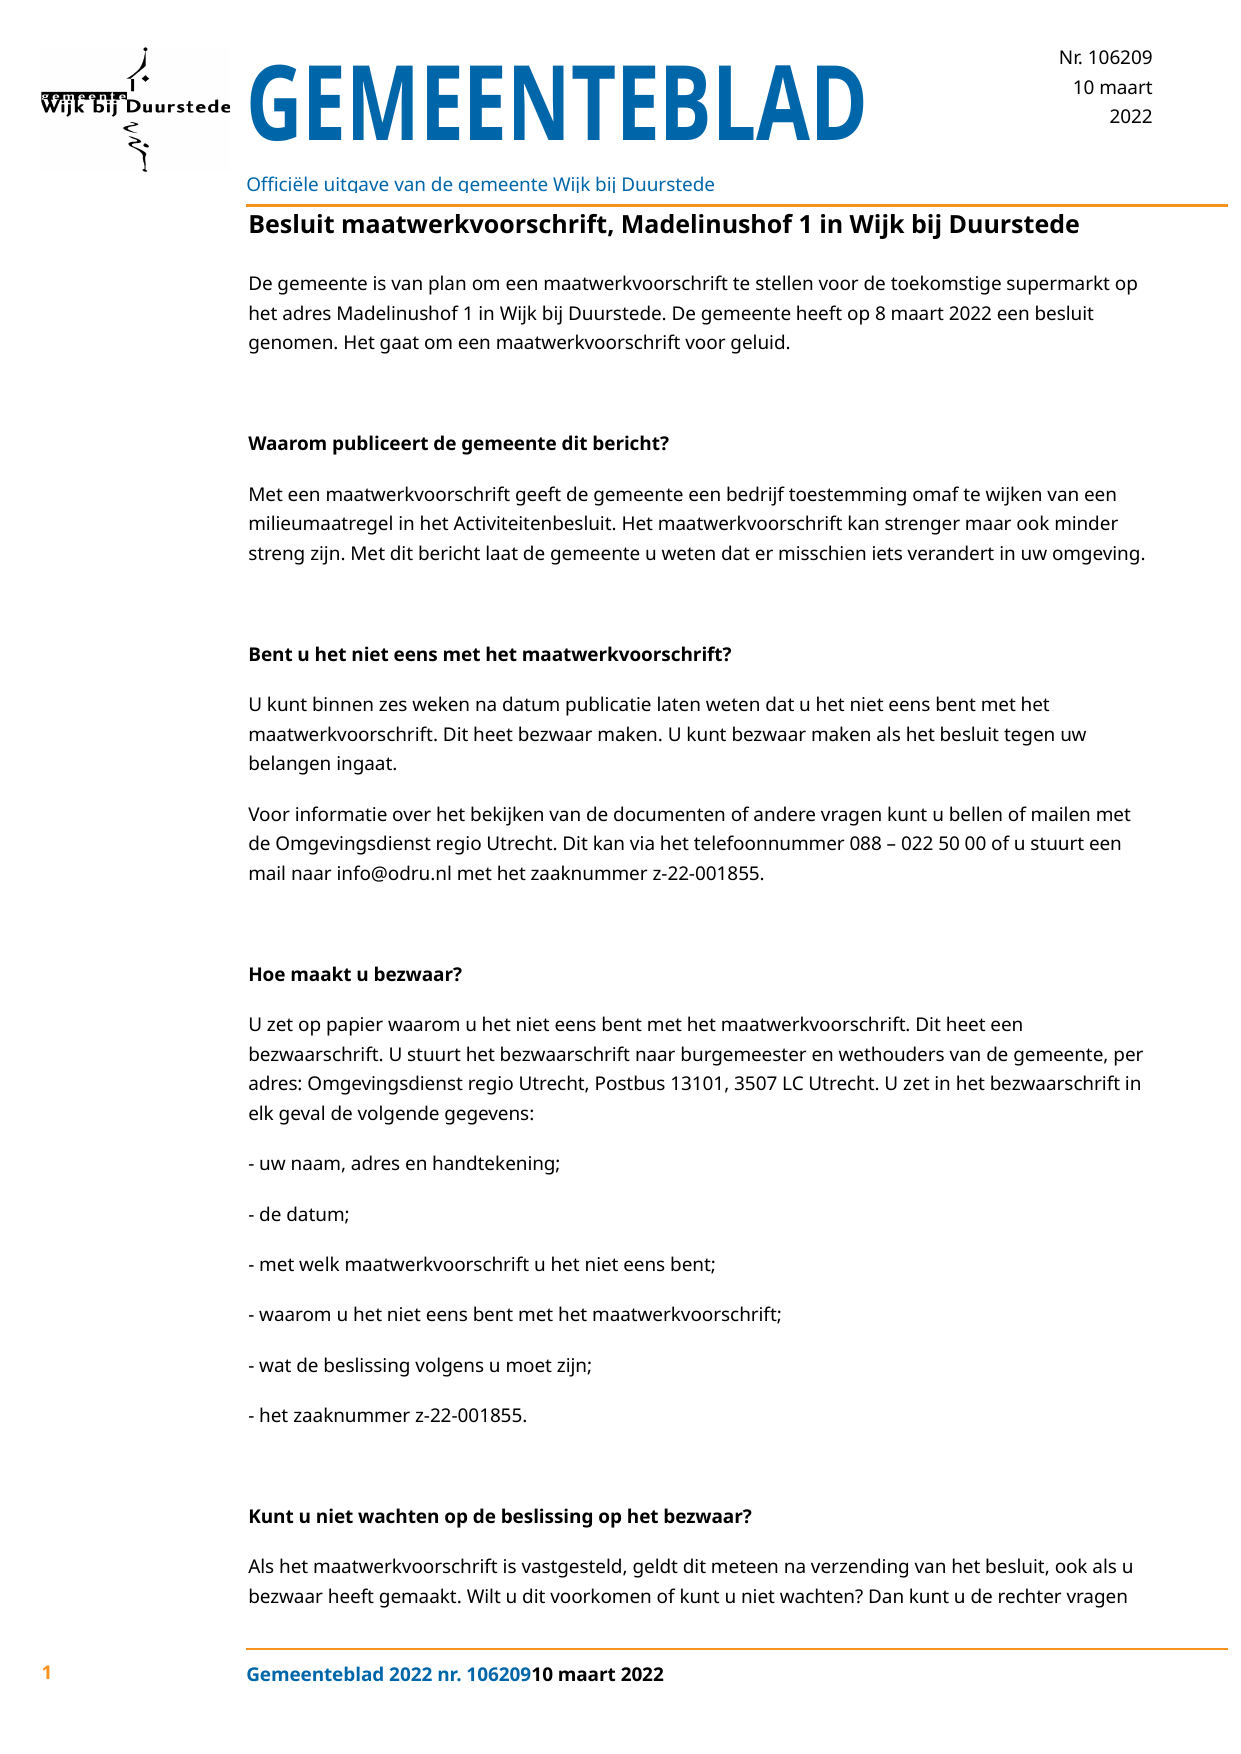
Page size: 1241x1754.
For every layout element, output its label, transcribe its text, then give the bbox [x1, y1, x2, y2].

text De gemeente is van plan om een maatwerkvoorschrift te stellen voor de toekomstige supermarkt op het adres Madelinushof 1 in Wijk bij Duurstede. De gemeente heeft op 8 maart 2022 een besluit genomen. Het gaat om een maatwerkvoorschrift voor geluid. [248, 270, 1152, 355]
text - het zaaknummer z-22-001855. [248, 1402, 1152, 1428]
text - wat de beslissing volgens u moet zijn; [248, 1352, 1152, 1378]
text Bent u het niet eens met het maatwerkvoorschrift? [248, 641, 1152, 666]
text U kunt binnen zes weken na datum publicatie laten weten dat u het niet eens bent met het maatwerkvoorschrift. Dit heet bezwaar maken. U kunt bezwaar maken als het besluit tegen uw belangen ingaat. [248, 691, 1152, 776]
text - waarom u het niet eens bent met het maatwerkvoorschrift; [248, 1302, 1152, 1327]
text Met een maatwerkvoorschrift geeft de gemeente een bedrijf toestemming omaf te wijken van een milieumaatregel in het Activiteitenbesluit. Het maatwerkvoorschrift kan strenger maar ook minder streng zijn. Met dit bericht laat de gemeente u weten dat er misschien iets verandert in uw omgeving. [248, 481, 1152, 566]
text Besluit maatwerkvoorschrift, Madelinushof 1 in Wijk bij Duurstede [248, 207, 1152, 241]
text Hoe maakt u bezwaar? [248, 961, 1152, 986]
text - de datum; [248, 1201, 1152, 1226]
text U zet op papier waarom u het niet eens bent met het maatwerkvoorschrift. Dit heet een bezwaarschrift. U stuurt het bezwaarschrift naar burgemeester en wethouders van de gemeente, per adres: Omgevingsdienst regio Utrecht, Postbus 13101, 3507 LC Utrecht. U zet in het bezwaarschrift in elk geval de volgende gegevens: [248, 1011, 1152, 1126]
text Als het maatwerkvoorschrift is vastgesteld, geldt dit meteen na verzending van het besluit, ook als u bezwaar heeft gemaakt. Wilt u dit voorkomen of kunt u niet wachten? Dan kunt u de rechter vragen [248, 1554, 1152, 1609]
text Voor informatie over het bekijken van de documenten of andere vragen kunt u bellen of mailen met de Omgevingsdienst regio Utrecht. Dit kan via het telefoonnummer 088 – 022 50 00 of u stuurt een mail naar info@odru.nl met het zaaknummer z-22-001855. [248, 801, 1152, 886]
picture [41, 47, 231, 172]
text Kunt u niet wachten op de beslissing op het bezwaar? [248, 1503, 1152, 1529]
text - uw naam, adres en handtekening; [248, 1150, 1152, 1176]
text Waarom publiceert de gemeente dit bericht? [248, 430, 1152, 456]
text - met welk maatwerkvoorschrift u het niet eens bent; [248, 1251, 1152, 1277]
